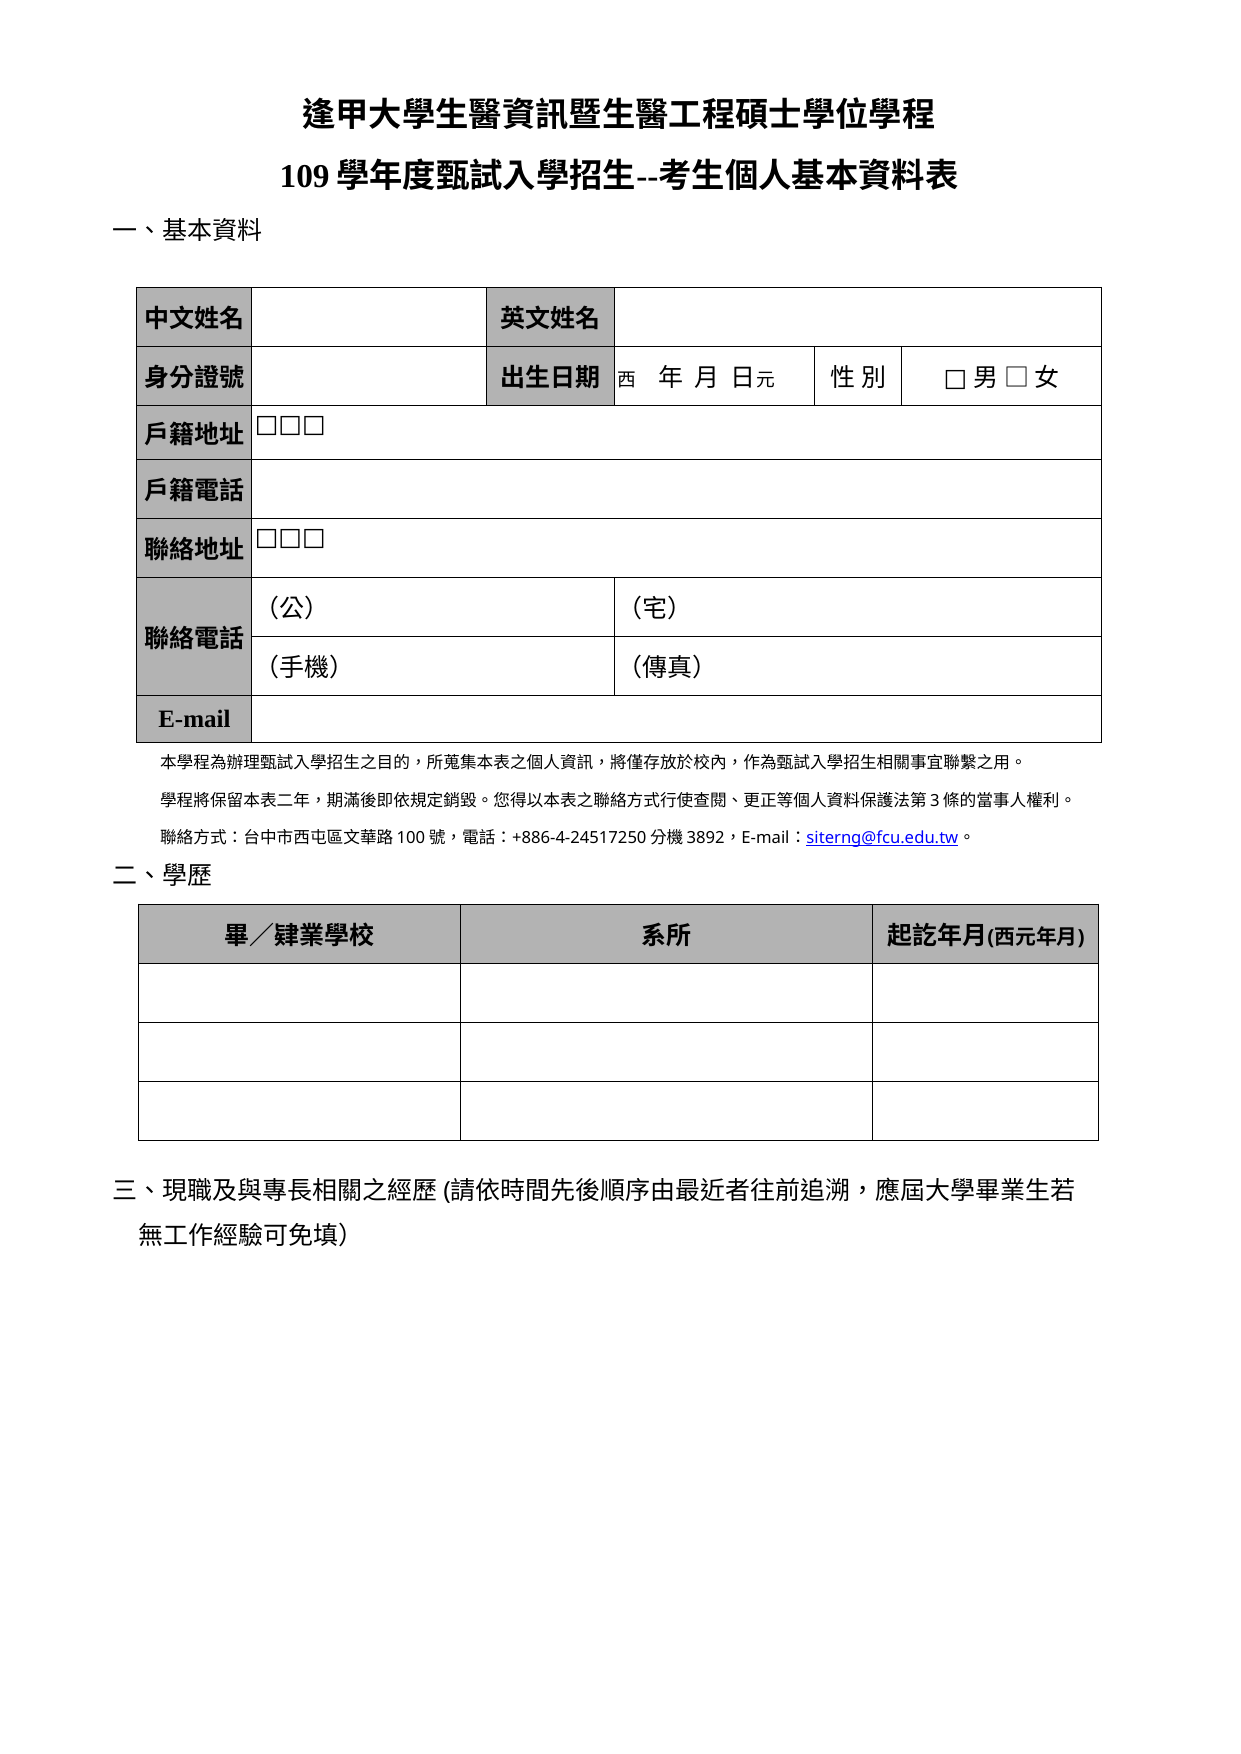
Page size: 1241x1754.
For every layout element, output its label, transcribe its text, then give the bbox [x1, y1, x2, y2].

table_cell [139, 1082, 460, 1140]
table_cell [139, 1023, 460, 1081]
table_cell 身分證號 [137, 347, 251, 405]
table_header [615, 288, 1101, 346]
table_cell [461, 1082, 872, 1140]
table_cell [252, 696, 1101, 742]
table_cell （手機） [252, 637, 614, 695]
text 二、學歷 [112, 855, 1125, 893]
table_cell 戶籍電話 [137, 460, 251, 518]
text 本學程為辦理甄試入學招生之目的，所蒐集本表之個人資訊，將僅存放於校內，作為甄試入學招生相關事宜聯繫之用。 [160, 255, 1125, 780]
table_cell 聯絡地址 [137, 519, 251, 577]
table_cell [252, 460, 1101, 518]
table_header 畢／肄業學校 [139, 905, 460, 963]
text 一、基本資料 [112, 210, 1125, 248]
table_header 中文姓名 [137, 288, 251, 346]
text 學程將保留本表二年，期滿後即依規定銷毀。您得以本表之聯絡方式行使查閱、更正等個人資料保護法第3條的當事人權利。 [160, 780, 1125, 818]
table_cell [252, 347, 486, 405]
table_cell [461, 1023, 872, 1081]
table_header 系所 [461, 905, 872, 963]
table_cell 出生日期 [487, 347, 614, 405]
table_cell [873, 964, 1098, 1022]
table_cell 性 別 [815, 347, 901, 405]
table_cell □□□ [252, 519, 1101, 577]
table_header 起訖年月(西元年月) [873, 905, 1098, 963]
table_cell [139, 964, 460, 1022]
table_header [252, 288, 486, 346]
text 逢甲大學生醫資訊暨生醫工程碩士學位學程 [112, 89, 1125, 135]
table_cell [873, 1023, 1098, 1081]
table_cell （公） [252, 578, 614, 636]
table_cell 西 年 月 日元 [615, 347, 814, 405]
table_cell □□□ [252, 406, 1101, 459]
table_cell （傳真） [615, 637, 1101, 695]
text 聯絡方式：台中市西屯區文華路100號，電話：+886-4-24517250分機3892，E-mail：siterng@fcu.edu.tw。 [160, 818, 1125, 855]
table_cell E-mail [137, 696, 251, 742]
table_cell [461, 964, 872, 1022]
table_cell （宅） [615, 578, 1101, 636]
table_header 英文姓名 [487, 288, 614, 346]
table_cell 聯絡電話 [137, 578, 251, 695]
table_cell □ 男 □ 女 [902, 347, 1101, 405]
list 三、現職及與專長相關之經歷 (請依時間先後順序由最近者往前追溯，應屆大學畢業生若 [112, 945, 1125, 1208]
table_cell [873, 1082, 1098, 1140]
text 109學年度甄試入學招生--考生個人基本資料表 [113, 135, 1125, 210]
list 無工作經驗可免填） [112, 1215, 1125, 1253]
table_cell 戶籍地址 [137, 406, 251, 459]
